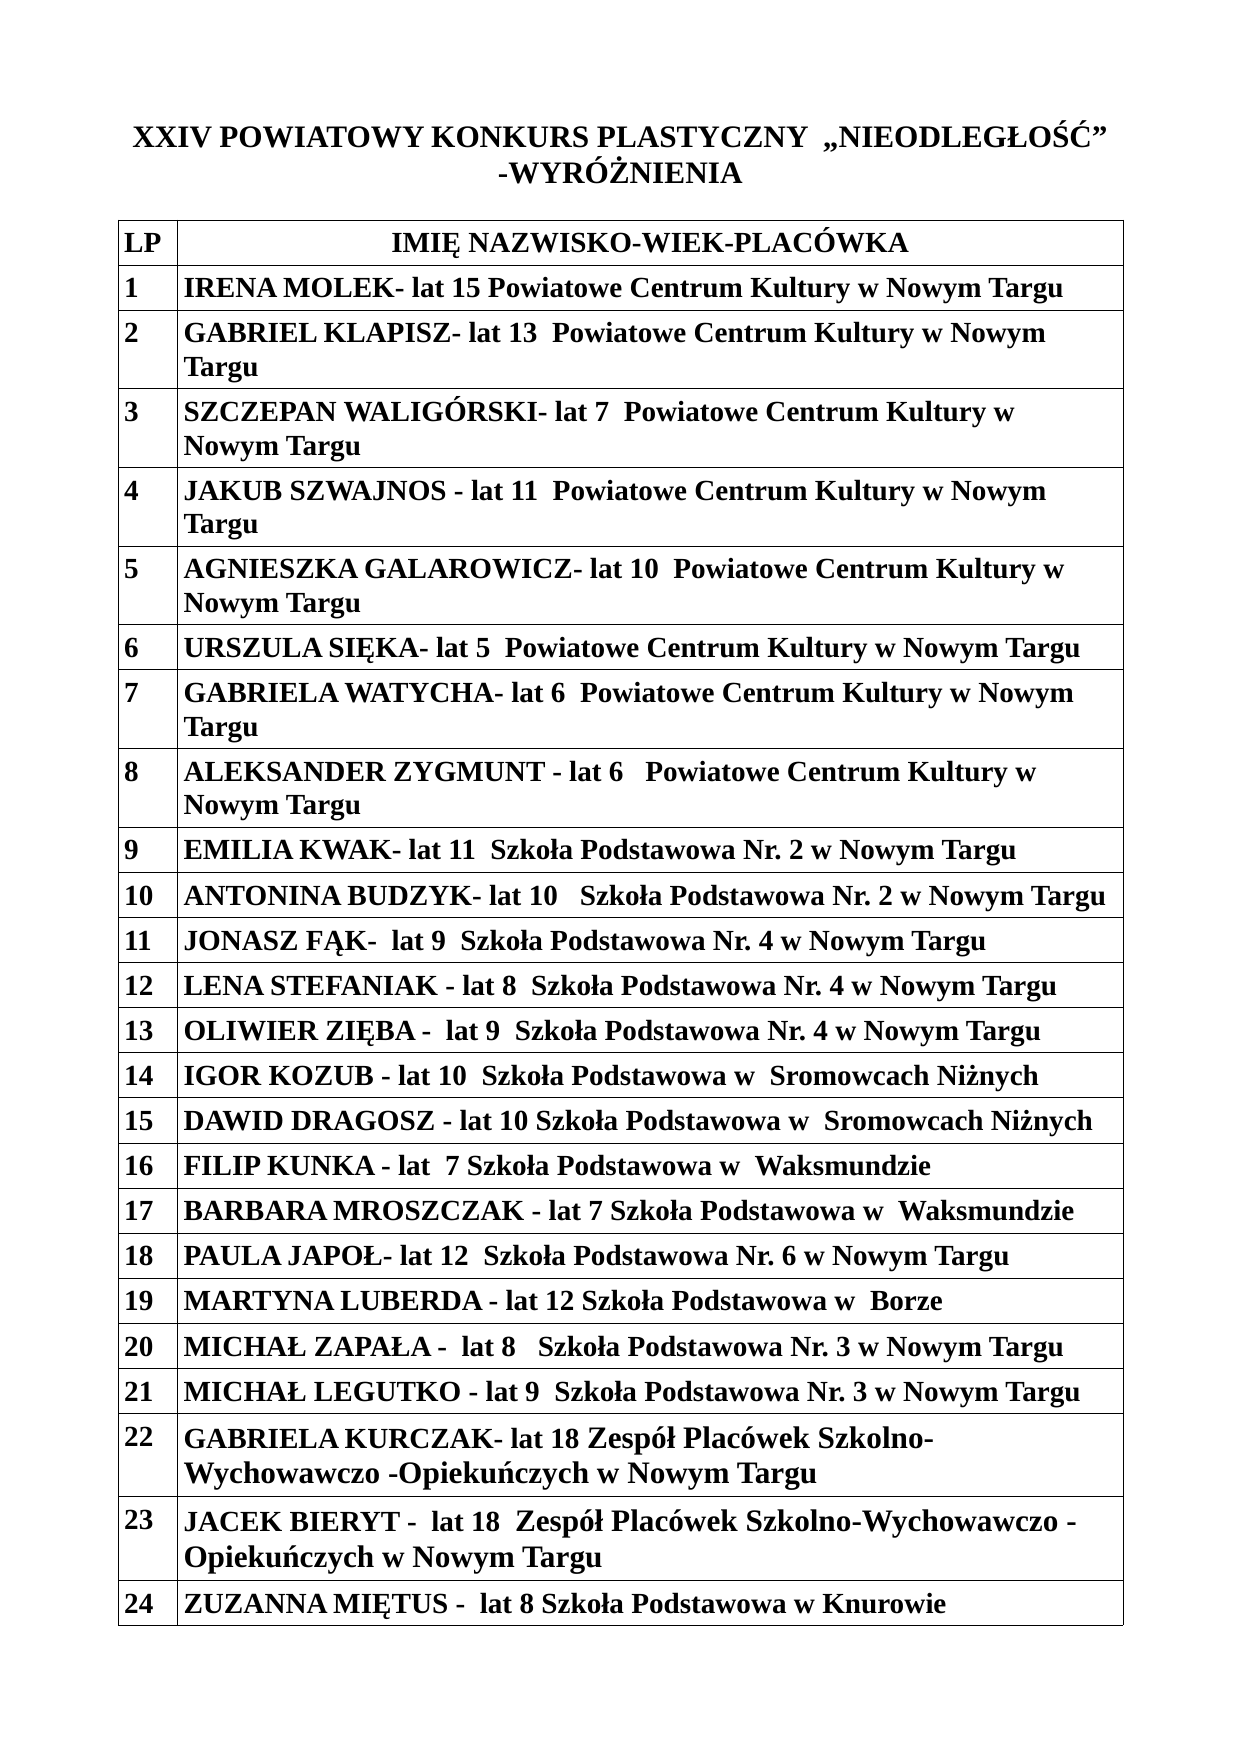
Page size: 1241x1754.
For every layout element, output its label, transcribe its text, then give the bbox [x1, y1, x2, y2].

table_cell IRENA MOLEK- lat 15 Powiatowe Centrum Kultury w Nowym Targu [178, 266, 1123, 310]
table_cell 1 [119, 266, 177, 310]
table_cell JAKUB SZWAJNOS - lat 11 Powiatowe Centrum Kultury w Nowym Targu [178, 468, 1123, 546]
table_cell 21 [119, 1369, 177, 1413]
table_cell ZUZANNA MIĘTUS - lat 8 Szkoła Podstawowa w Knurowie [178, 1581, 1123, 1625]
table_cell 13 [119, 1008, 177, 1052]
table_cell 10 [119, 873, 177, 917]
table_cell 2 [119, 311, 177, 388]
table_cell OLIWIER ZIĘBA - lat 9 Szkoła Podstawowa Nr. 4 w Nowym Targu [178, 1008, 1123, 1052]
table_cell ANTONINA BUDZYK- lat 10 Szkoła Podstawowa Nr. 2 w Nowym Targu [178, 873, 1123, 917]
table_cell 7 [119, 670, 177, 748]
table_cell LENA STEFANIAK - lat 8 Szkoła Podstawowa Nr. 4 w Nowym Targu [178, 963, 1123, 1007]
table_cell 20 [119, 1324, 177, 1368]
table_cell 11 [119, 918, 177, 962]
table_cell MARTYNA LUBERDA - lat 12 Szkoła Podstawowa w Borze [178, 1279, 1123, 1323]
table_cell 22 [119, 1414, 177, 1496]
table_cell 4 [119, 468, 177, 546]
table_cell 16 [119, 1144, 177, 1187]
table_cell 9 [119, 828, 177, 872]
table_cell 5 [119, 547, 177, 624]
table_cell 8 [119, 749, 177, 827]
table_cell JACEK BIERYT - lat 18 Zespół Placówek Szkolno-Wychowawczo -Opiekuńczych w Nowym Targu [178, 1497, 1123, 1580]
table_cell 3 [119, 389, 177, 467]
table_cell 12 [119, 963, 177, 1007]
table_cell 6 [119, 625, 177, 669]
table_cell URSZULA SIĘKA- lat 5 Powiatowe Centrum Kultury w Nowym Targu [178, 625, 1123, 669]
table_cell 17 [119, 1189, 177, 1233]
table_header IMIĘ NAZWISKO-WIEK-PLACÓWKA [178, 221, 1123, 264]
table_cell FILIP KUNKA - lat 7 Szkoła Podstawowa w Waksmundzie [178, 1144, 1123, 1187]
table_cell 23 [119, 1497, 177, 1580]
table_cell SZCZEPAN WALIGÓRSKI- lat 7 Powiatowe Centrum Kultury w Nowym Targu [178, 389, 1123, 467]
table_cell IGOR KOZUB - lat 10 Szkoła Podstawowa w Sromowcach Niżnych [178, 1053, 1123, 1097]
table_cell 19 [119, 1279, 177, 1323]
table_cell ALEKSANDER ZYGMUNT - lat 6 Powiatowe Centrum Kultury w Nowym Targu [178, 749, 1123, 827]
table_cell MICHAŁ LEGUTKO - lat 9 Szkoła Podstawowa Nr. 3 w Nowym Targu [178, 1369, 1123, 1413]
table_cell 14 [119, 1053, 177, 1097]
table_cell JONASZ FĄK- lat 9 Szkoła Podstawowa Nr. 4 w Nowym Targu [178, 918, 1123, 962]
table_cell 24 [119, 1581, 177, 1625]
table_cell 15 [119, 1098, 177, 1142]
table_header LP [119, 221, 177, 264]
table_cell MICHAŁ ZAPAŁA - lat 8 Szkoła Podstawowa Nr. 3 w Nowym Targu [178, 1324, 1123, 1368]
table_cell DAWID DRAGOSZ - lat 10 Szkoła Podstawowa w Sromowcach Niżnych [178, 1098, 1123, 1142]
table_cell PAULA JAPOŁ- lat 12 Szkoła Podstawowa Nr. 6 w Nowym Targu [178, 1234, 1123, 1278]
table_cell GABRIELA WATYCHA- lat 6 Powiatowe Centrum Kultury w Nowym Targu [178, 670, 1123, 748]
table_cell EMILIA KWAK- lat 11 Szkoła Podstawowa Nr. 2 w Nowym Targu [178, 828, 1123, 872]
table_cell GABRIEL KLAPISZ- lat 13 Powiatowe Centrum Kultury w Nowym Targu [178, 311, 1123, 388]
table_cell 18 [119, 1234, 177, 1278]
table_cell GABRIELA KURCZAK- lat 18 Zespół Placówek Szkolno-Wychowawczo -Opiekuńczych w Nowym Targu [178, 1414, 1123, 1496]
table_cell BARBARA MROSZCZAK - lat 7 Szkoła Podstawowa w Waksmundzie [178, 1189, 1123, 1233]
table_cell AGNIESZKA GALAROWICZ- lat 10 Powiatowe Centrum Kultury w Nowym Targu [178, 547, 1123, 624]
